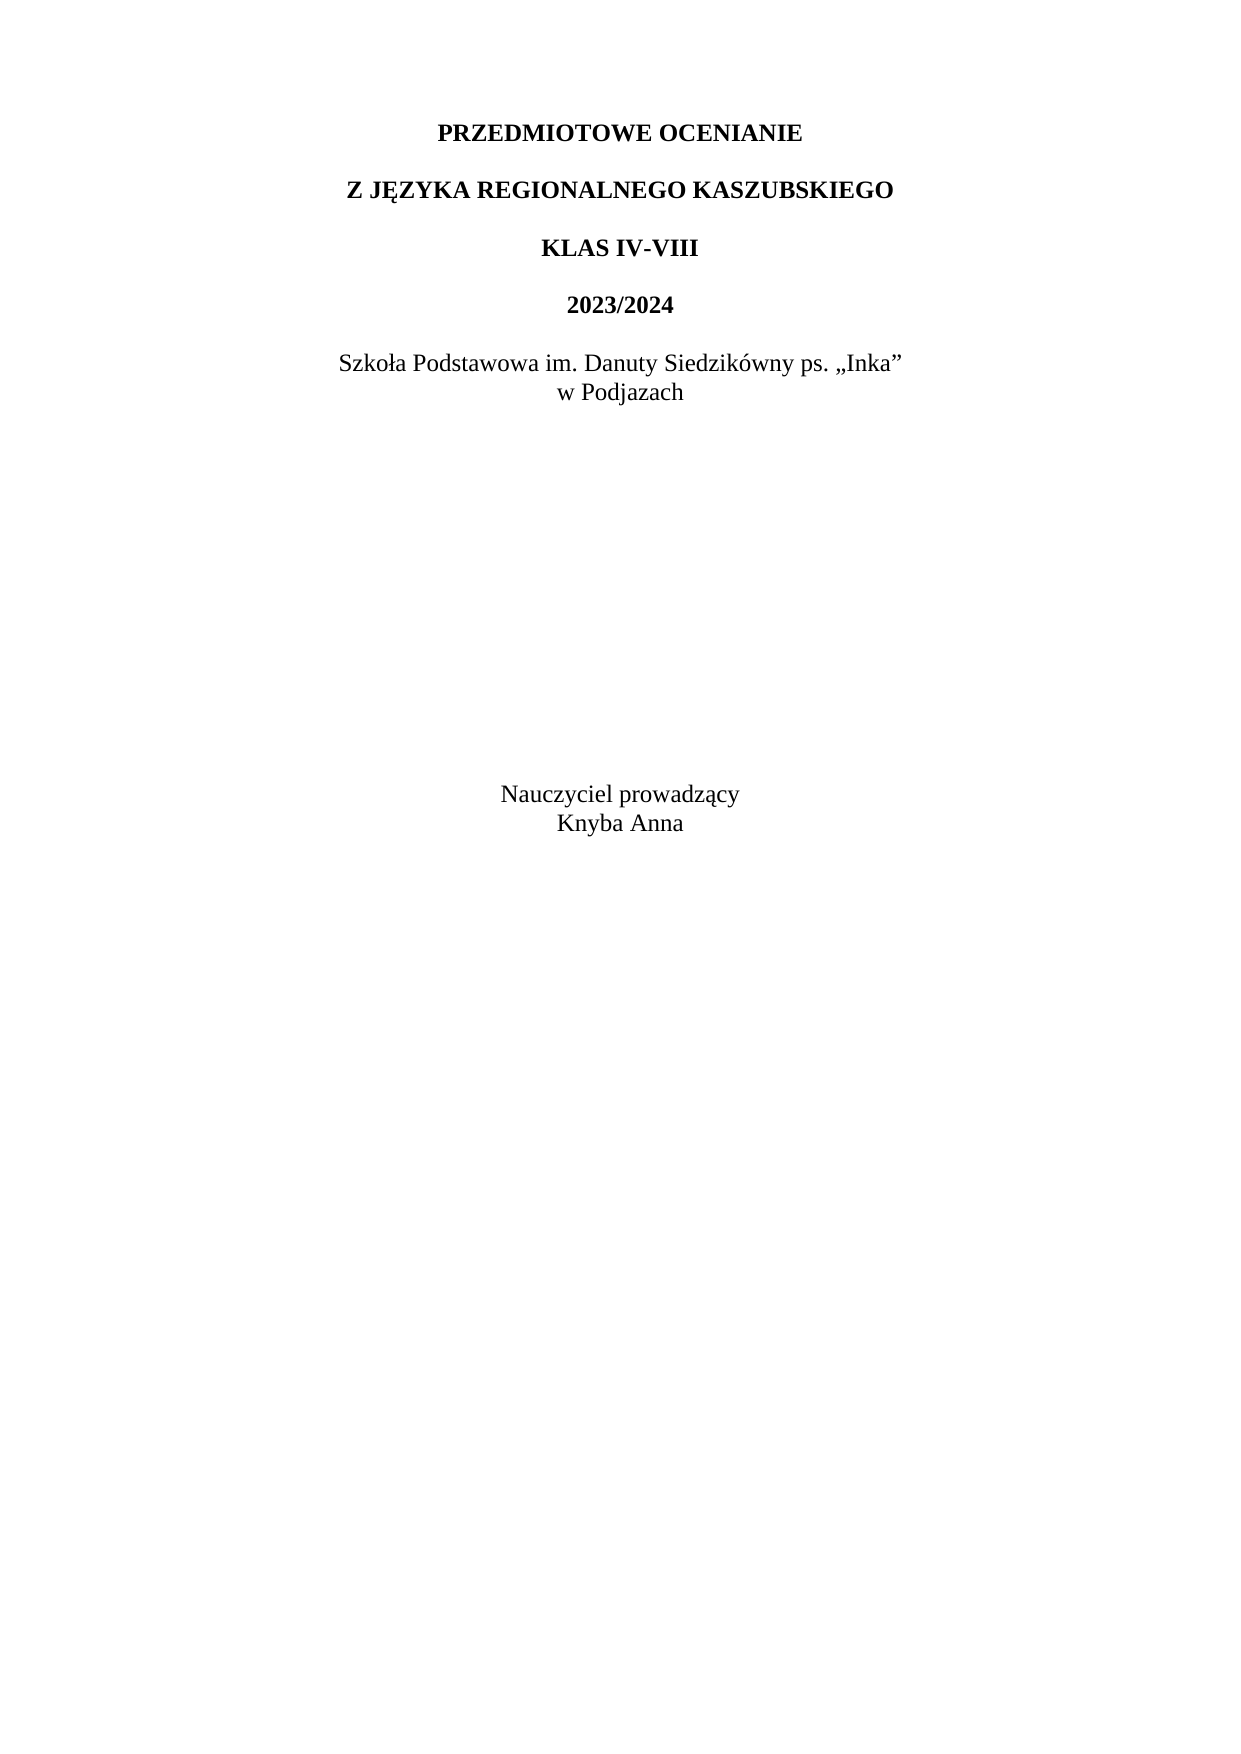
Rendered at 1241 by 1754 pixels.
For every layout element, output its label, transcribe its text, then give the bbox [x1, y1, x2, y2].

text 2023/2024 [118, 291, 1122, 319]
text Nauczyciel prowadzący [118, 779, 1122, 808]
text PRZEDMIOTOWE OCENIANIE [118, 118, 1122, 147]
text Z JĘZYKA REGIONALNEGO KASZUBSKIEGO [118, 176, 1122, 204]
text Knyba Anna [118, 808, 1122, 837]
text Szkoła Podstawowa im. Danuty Siedzikówny ps. „Inka” [118, 348, 1122, 377]
text KLAS IV-VIII [118, 233, 1122, 262]
text w Podjazach [118, 377, 1122, 406]
